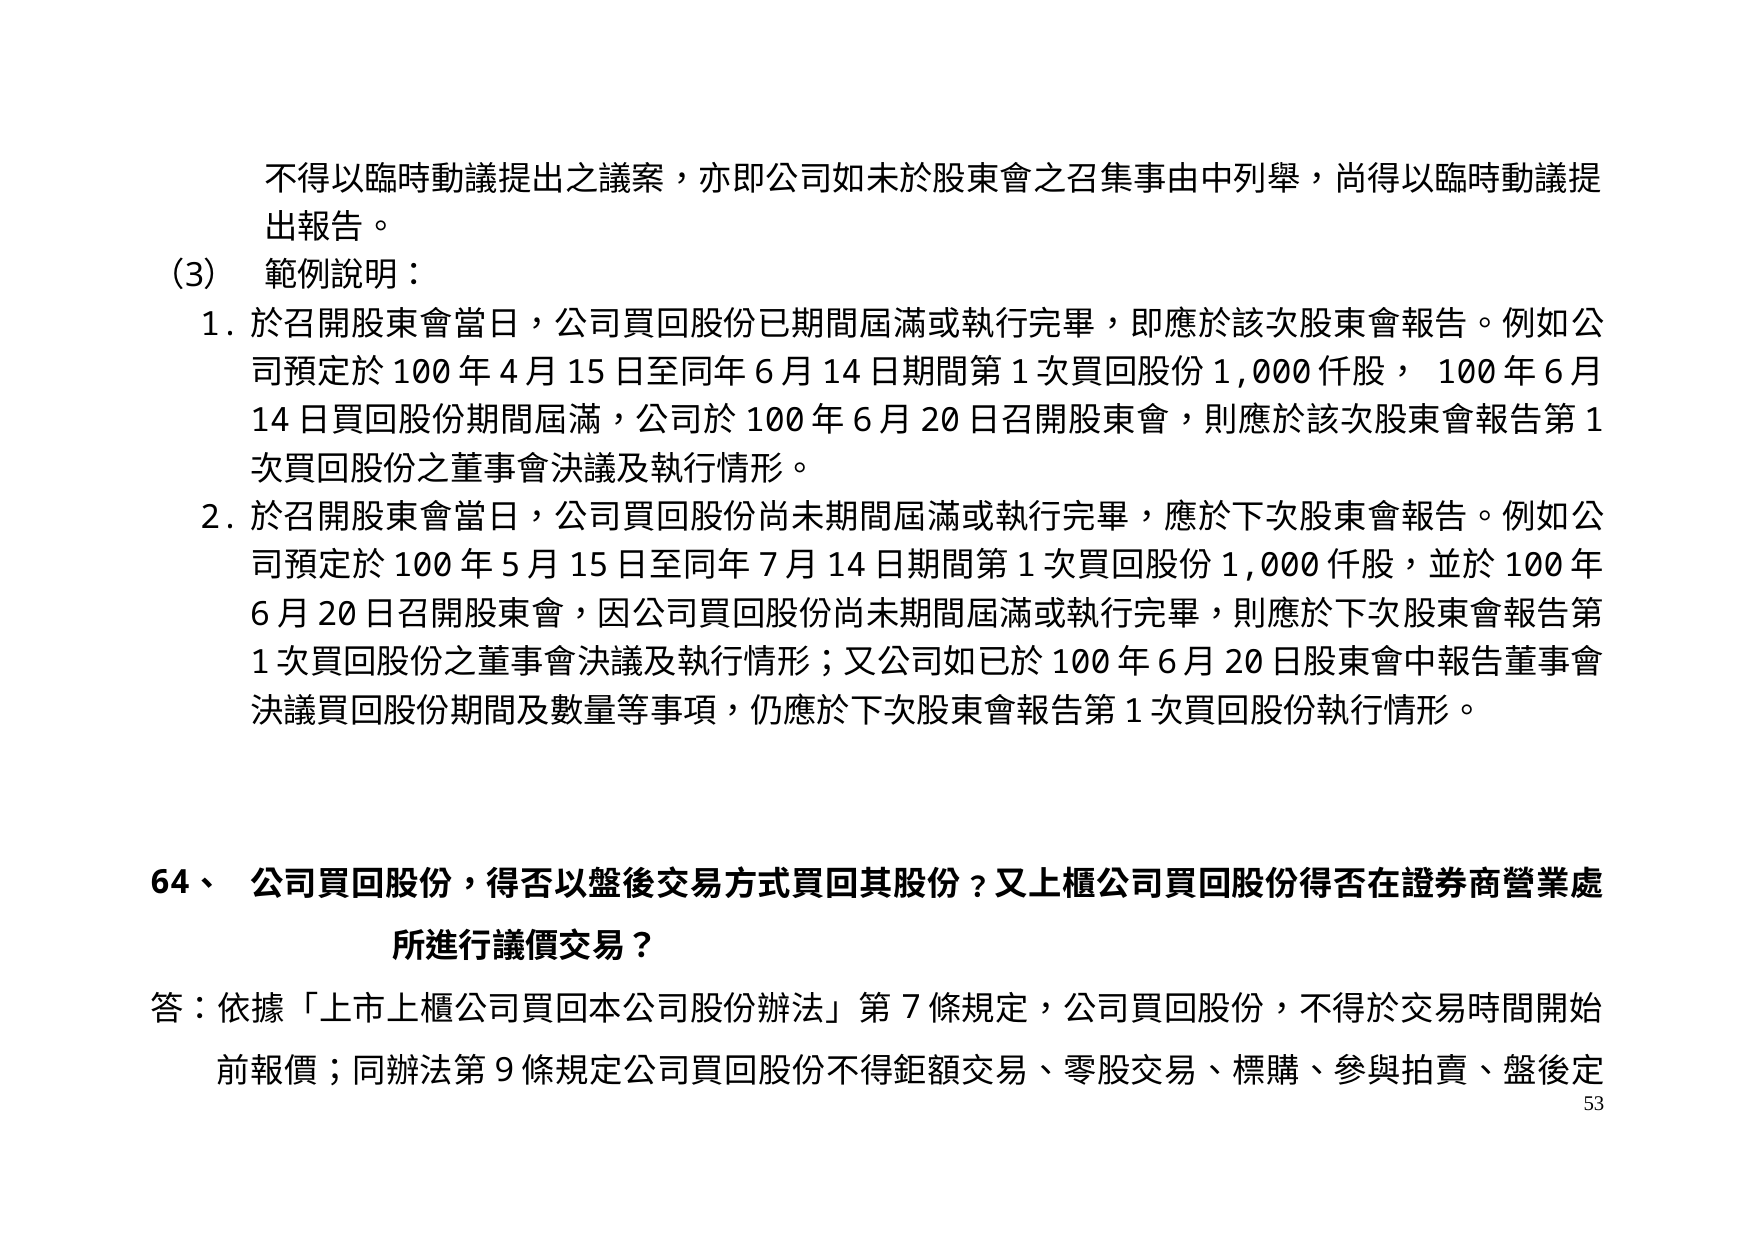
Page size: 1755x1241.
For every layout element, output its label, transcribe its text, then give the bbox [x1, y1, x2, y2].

list 範例說明： [151, 248, 1604, 296]
list 於召開股東會當日，公司買回股份尚未期間屆滿或執行完畢，應於下次股東會報告。例如公司預定於100年5月15日至同年7月14日期間第1次買回股份1,000仟股，並於100年6月20日召開股東會，因公司買回股份尚未期間屆滿或執行完畢，則應於下次股東會報告第1次買回股份之董事會決議及執行情形；又公司如已於100年6月20日股東會中報告董事會決議買回股份期間及數量等事項，仍應於下次股東會報告第1次買回股份執行情形。 [200, 490, 1604, 732]
list 不得以臨時動議提出之議案，亦即公司如未於股東會之召集事由中列舉，尚得以臨時動議提出報告。 [151, 151, 1604, 248]
list 公司買回股份，得否以盤後交易方式買回其股份﹖又上櫃公司買回股份得否在證券商營業處所進行議價交易？ [150, 839, 1604, 964]
text 答：依據「上市上櫃公司買回本公司股份辦法」第7條規定，公司買回股份，不得於交易時間開始前報價；同辦法第9條規定公司買回股份不得鉅額交易、零股交易、標購、參與拍賣、盤後定 [150, 964, 1604, 1089]
list 於召開股東會當日，公司買回股份已期間屆滿或執行完畢，即應於該次股東會報告。例如公司預定於100年4月15日至同年6月14日期間第1次買回股份1,000仟股， 100年6月14日買回股份期間屆滿，公司於100年6月20日召開股東會，則應於該次股東會報告第1次買回股份之董事會決議及執行情形。 [200, 296, 1604, 490]
